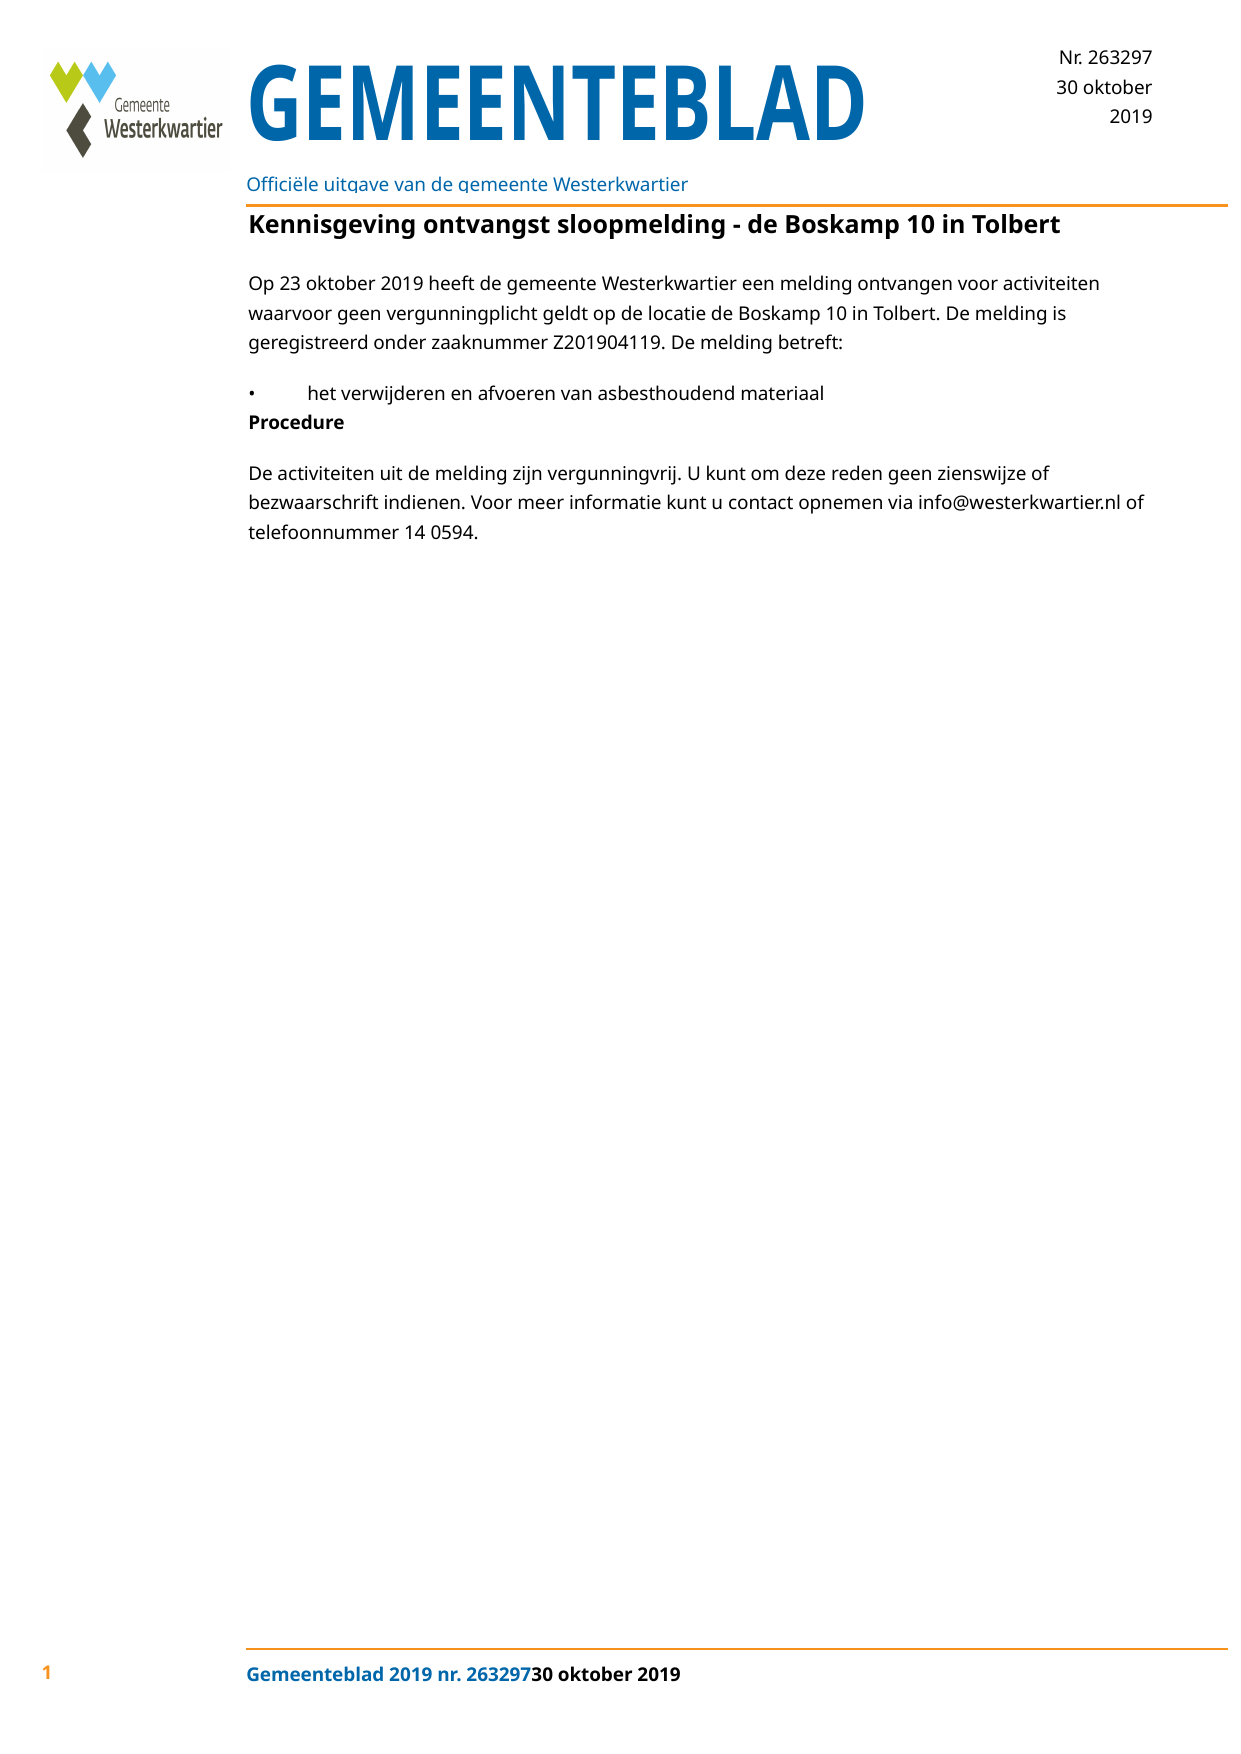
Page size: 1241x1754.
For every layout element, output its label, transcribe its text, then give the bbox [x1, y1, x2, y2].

text Kennisgeving ontvangst sloopmelding - de Boskamp 10 in Tolbert [248, 207, 1152, 241]
text Op 23 oktober 2019 heeft de gemeente Westerkwartier een melding ontvangen voor activiteiten waarvoor geen vergunningplicht geldt op de locatie de Boskamp 10 in Tolbert. De melding is geregistreerd onder zaaknummer Z201904119. De melding betreft: [248, 270, 1152, 355]
text De activiteiten uit de melding zijn vergunningvrij. U kunt om deze reden geen zienswijze of bezwaarschrift indienen. Voor meer informatie kunt u contact opnemen via info@westerkwartier.nl of telefoonnummer 14 0594. [248, 460, 1152, 545]
list het verwijderen en afvoeren van asbesthoudend materiaal [248, 380, 1152, 406]
text Procedure [248, 409, 1152, 435]
picture [41, 47, 231, 172]
